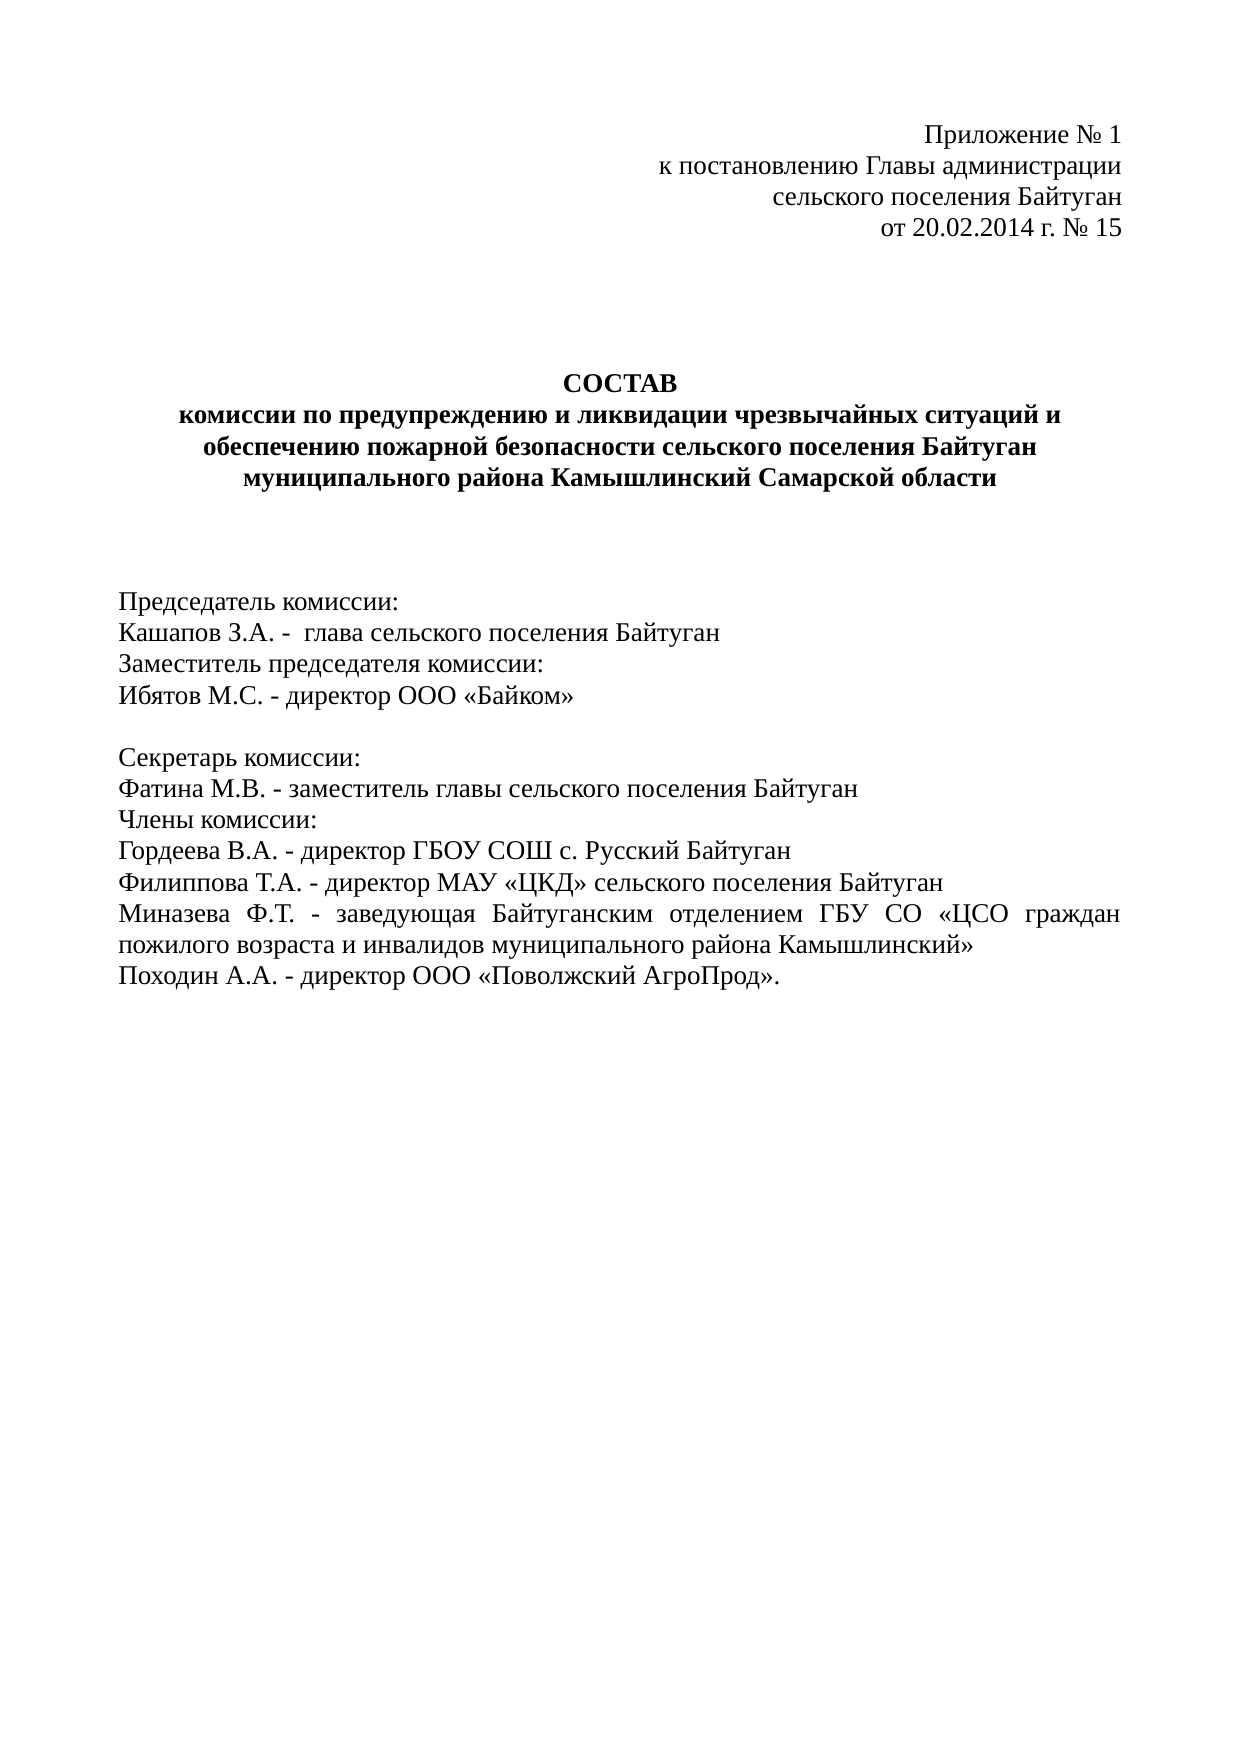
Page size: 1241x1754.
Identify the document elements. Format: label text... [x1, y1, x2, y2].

text к постановлению Главы администрации [118, 149, 1122, 180]
text Гордеева В.А. - директор ГБОУ СОШ с. Русский Байтуган [118, 834, 1122, 866]
text Председатель комиссии: [118, 585, 1122, 616]
text Заместитель председателя комиссии: [118, 648, 1122, 679]
text Секретарь комиссии: [118, 741, 1122, 772]
text Члены комиссии: [118, 803, 1122, 834]
text Кашапов З.А. - глава сельского поселения Байтуган [118, 616, 1122, 648]
text Миназева Ф.Т. - заведующая Байтуганским отделением ГБУ СО «ЦСО граждан пожилого возраста и инвалидов муниципального района Камышлинский» [118, 897, 1122, 959]
text Походин А.А. - директор ООО «Поволжский АгроПрод». [118, 959, 1122, 990]
text СОСТАВ [118, 367, 1122, 398]
text Фатина М.В. - заместитель главы сельского поселения Байтуган [118, 772, 1122, 803]
text Филиппова Т.А. - директор МАУ «ЦКД» сельского поселения Байтуган [118, 866, 1122, 897]
text Приложение № 1 [118, 118, 1122, 149]
text от 20.02.2014 г. № 15 [118, 212, 1122, 243]
text Ибятов М.С. - директор ООО «Байком» [118, 679, 1122, 710]
text комиссии по предупреждению и ликвидации чрезвычайных ситуаций и обеспечению пожарной безопасности сельского поселения Байтуган муниципального района Камышлинский Самарской области [118, 398, 1122, 492]
text сельского поселения Байтуган [118, 180, 1122, 212]
